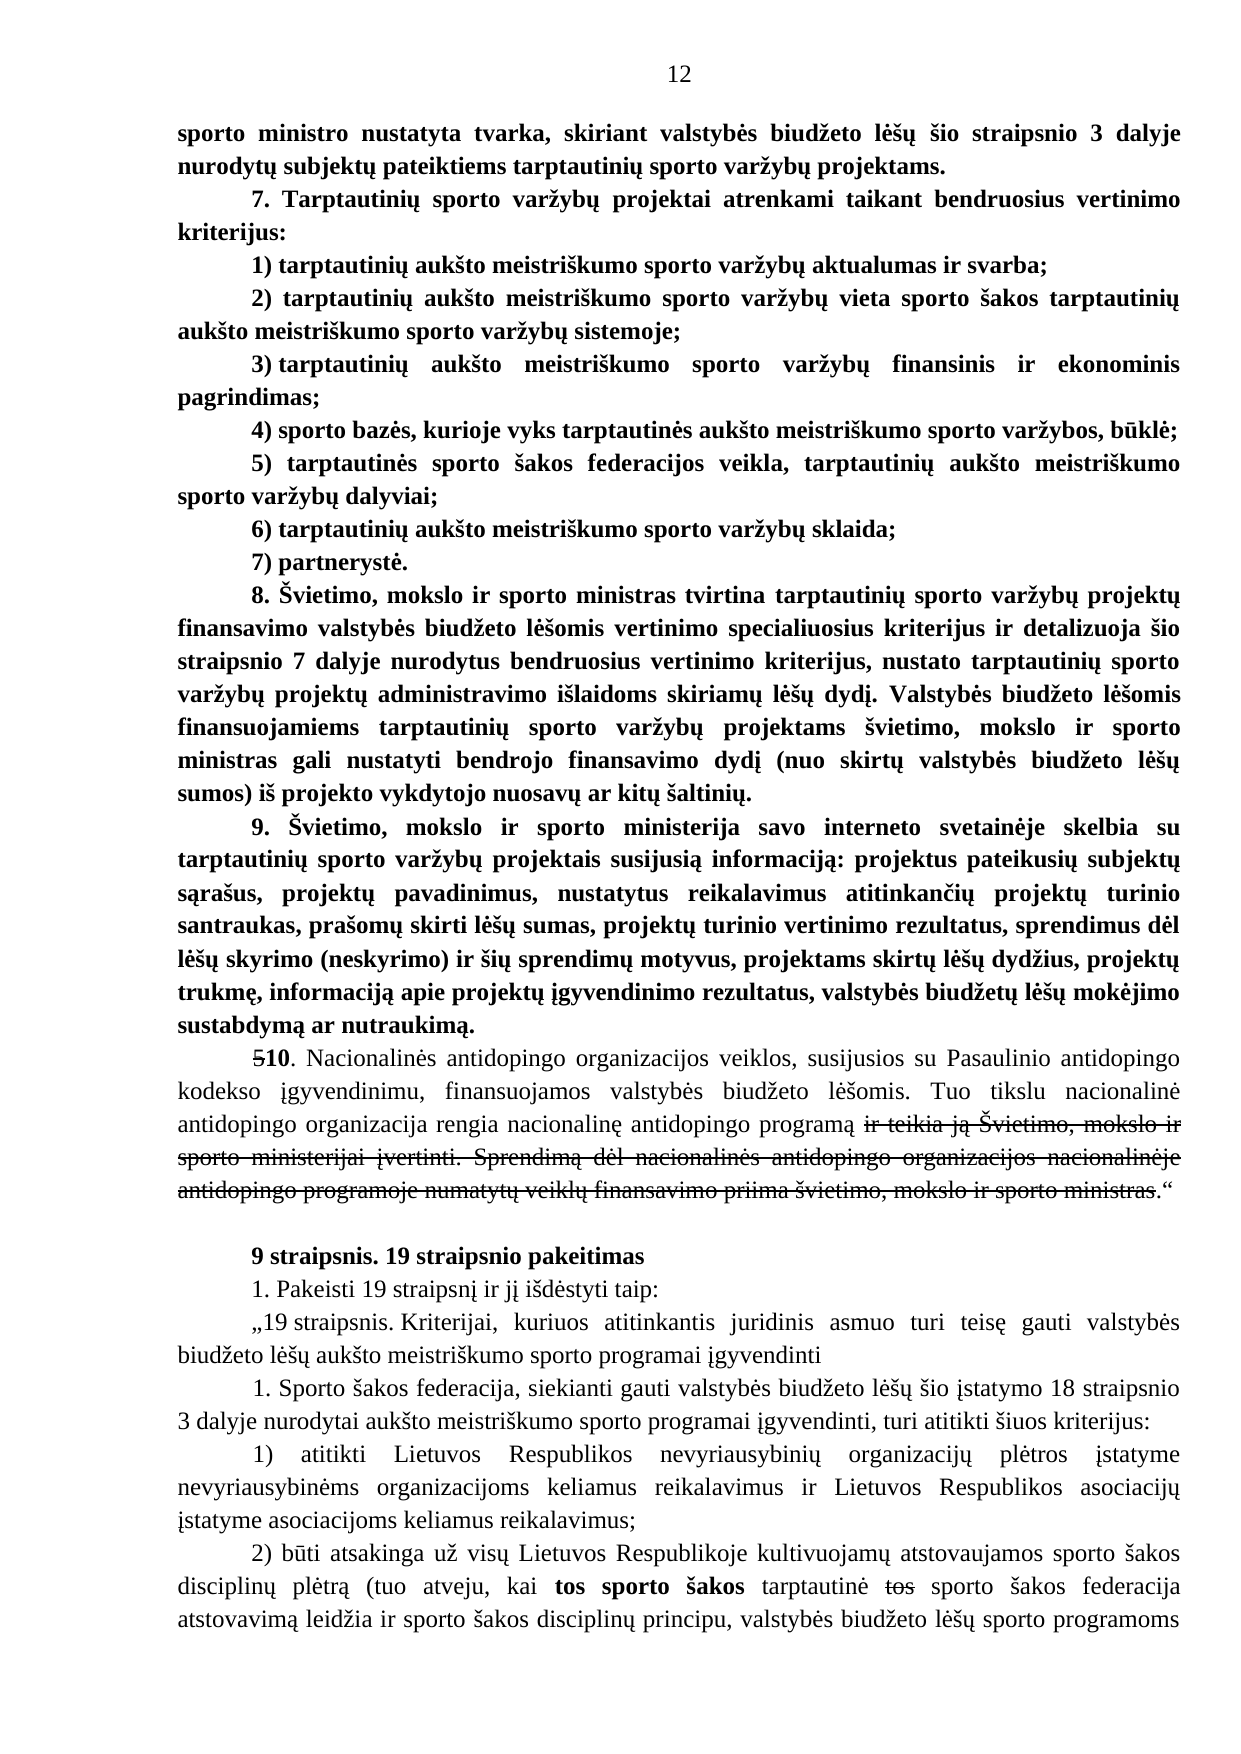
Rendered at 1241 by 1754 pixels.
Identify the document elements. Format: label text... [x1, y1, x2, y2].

text 1) tarptautinių aukšto meistriškumo sporto varžybų aktualumas ir svarba; [177, 250, 1181, 279]
text 6) tarptautinių aukšto meistriškumo sporto varžybų sklaida; [177, 514, 1181, 543]
text 1. Pakeisti 19 straipsnį ir jį išdėstyti taip: [251, 1274, 1181, 1303]
text 1. Sporto šakos federacija, siekianti gauti valstybės biudžeto lėšų šio įstatymo 18 straipsnio 3 dalyje nurodytai aukšto meistriškumo sporto programai įgyvendinti, turi atitikti šiuos kriterijus: [177, 1373, 1181, 1435]
text 1) atitikti Lietuvos Respublikos nevyriausybinių organizacijų plėtros įstatyme nevyriausybinėms organizacijoms keliamus reikalavimus ir Lietuvos Respublikos asociacijų įstatyme asociacijoms keliamus reikalavimus; [177, 1439, 1181, 1534]
text 2) būti atsakinga už visų Lietuvos Respublikoje kultivuojamų atstovaujamos sporto šakos disciplinų plėtrą (tuo atveju, kai tos sporto šakos tarptautinė tos sporto šakos federacija atstovavimą leidžia ir sporto šakos disciplinų principu, valstybės biudžeto lėšų sporto programoms [177, 1538, 1181, 1633]
text „19 straipsnis. Kriterijai, kuriuos atitinkantis juridinis asmuo turi teisę gauti valstybės biudžeto lėšų aukšto meistriškumo sporto programai įgyvendinti [177, 1307, 1181, 1369]
text 8. Švietimo, mokslo ir sporto ministras tvirtina tarptautinių sporto varžybų projektų finansavimo valstybės biudžeto lėšomis vertinimo specialiuosius kriterijus ir detalizuoja šio straipsnio 7 dalyje nurodytus bendruosius vertinimo kriterijus, nustato tarptautinių sporto varžybų projektų administravimo išlaidoms skiriamų lėšų dydį. Valstybės biudžeto lėšomis finansuojamiems tarptautinių sporto varžybų projektams švietimo, mokslo ir sporto ministras gali nustatyti bendrojo finansavimo dydį (nuo skirtų valstybės biudžeto lėšų sumos) iš projekto vykdytojo nuosavų ar kitų šaltinių. [177, 580, 1181, 807]
text 3) tarptautinių aukšto meistriškumo sporto varžybų finansinis ir ekonominis pagrindimas; [177, 349, 1181, 411]
text 510. Nacionalinės antidopingo organizacijos veiklos, susijusios su Pasaulinio antidopingo kodekso įgyvendinimu, finansuojamos valstybės biudžeto lėšomis. Tuo tikslu nacionalinė antidopingo organizacija rengia nacionalinę antidopingo programą ir teikia ją Švietimo, mokslo ir sporto ministerijai įvertinti. Sprendimą dėl nacionalinės antidopingo organizacijos nacionalinėje antidopingo programoje numatytų veiklų finansavimo priima švietimo, mokslo ir sporto ministras.“ [177, 1158, 1181, 1203]
text 2) tarptautinių aukšto meistriškumo sporto varžybų vieta sporto šakos tarptautinių aukšto meistriškumo sporto varžybų sistemoje; [177, 283, 1181, 345]
text 9. Švietimo, mokslo ir sporto ministerija savo interneto svetainėje skelbia su tarptautinių sporto varžybų projektais susijusią informaciją: projektus pateikusių subjektų sąrašus, projektų pavadinimus, nustatytus reikalavimus atitinkančių projektų turinio santraukas, prašomų skirti lėšų sumas, projektų turinio vertinimo rezultatus, sprendimus dėl lėšų skyrimo (neskyrimo) ir šių sprendimų motyvus, projektams skirtų lėšų dydžius, projektų trukmę, informaciją apie projektų įgyvendinimo rezultatus, valstybės biudžetų lėšų mokėjimo sustabdymą ar nutraukimą. [177, 812, 1181, 1038]
text 4) sporto bazės, kurioje vyks tarptautinės aukšto meistriškumo sporto varžybos, būklė; [177, 415, 1181, 444]
text 7. Tarptautinių sporto varžybų projektai atrenkami taikant bendruosius vertinimo kriterijus: [177, 184, 1181, 246]
text sporto ministro nustatyta tvarka, skiriant valstybės biudžeto lėšų šio straipsnio 3 dalyje nurodytų subjektų pateiktiems tarptautinių sporto varžybų projektams. [177, 118, 1181, 180]
text 510. Nacionalinės antidopingo organizacijos veiklos, susijusios su Pasaulinio antidopingo kodekso įgyvendinimu, finansuojamos valstybės biudžeto lėšomis. Tuo tikslu nacionalinė antidopingo organizacija rengia nacionalinę antidopingo programą ir teikia ją Švietimo, mokslo ir sporto ministerijai įvertinti. Sprendimą dėl nacionalinės antidopingo organizacijos nacionalinėje antidopingo programoje numatytų veiklų finansavimo priima švietimo, mokslo ir sporto ministras.“ [177, 1043, 1181, 1157]
text 5) tarptautinės sporto šakos federacijos veikla, tarptautinių aukšto meistriškumo sporto varžybų dalyviai; [177, 448, 1181, 510]
text 9 straipsnis. 19 straipsnio pakeitimas [251, 1241, 1181, 1269]
text 7) partnerystė. [177, 547, 1181, 576]
